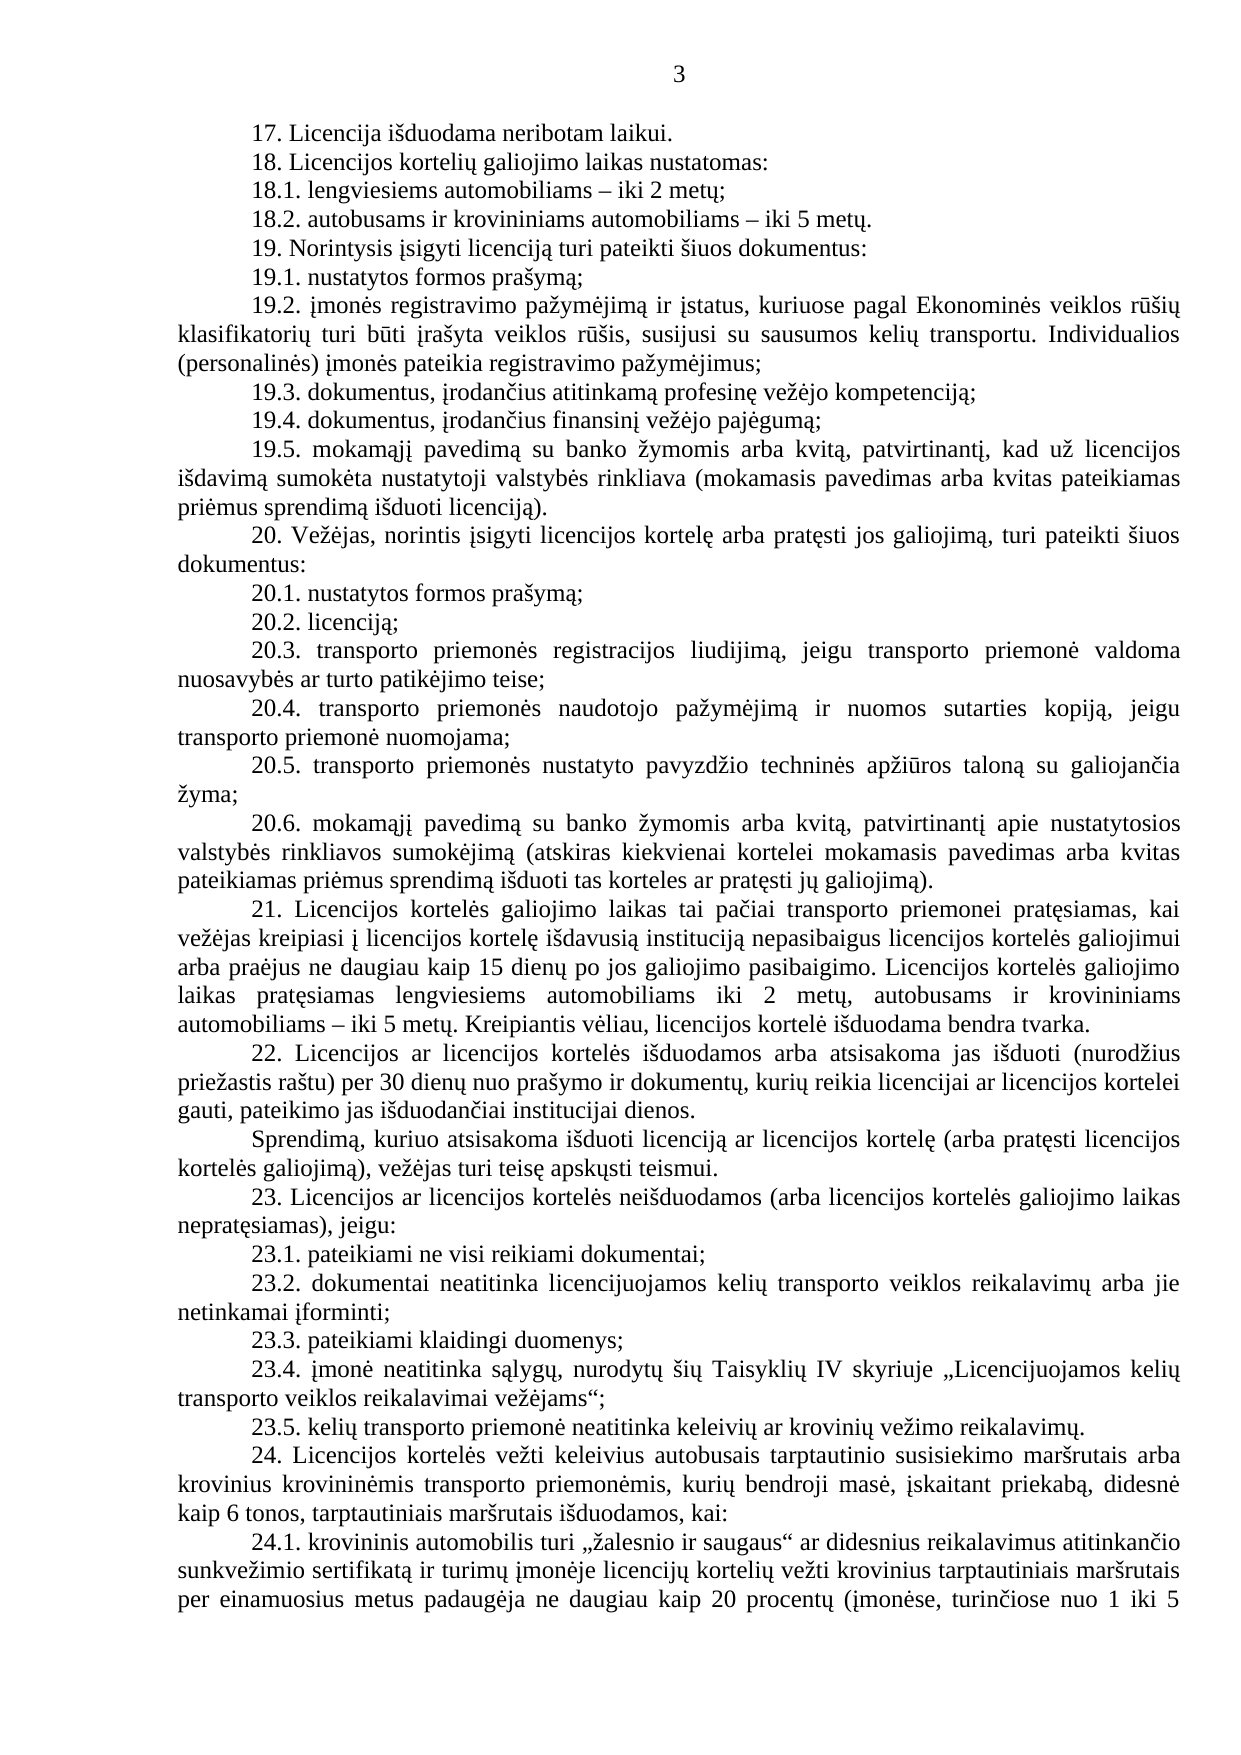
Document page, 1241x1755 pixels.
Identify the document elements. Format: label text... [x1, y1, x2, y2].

text 18.1. lengviesiems automobiliams – iki 2 metų; [177, 176, 1181, 204]
text 24.1. krovininis automobilis turi „žalesnio ir saugaus“ ar didesnius reikalavimus atitinkančio sunkvežimio sertifikatą ir turimų įmonėje licencijų kortelių vežti krovinius tarptautiniais maršrutais per einamuosius metus padaugėja ne daugiau kaip 20 procentų (įmonėse, turinčiose nuo 1 iki 5 [177, 1527, 1181, 1613]
text 20.2. licenciją; [177, 607, 1181, 636]
text 23.1. pateikiami ne visi reikiami dokumentai; [177, 1239, 1181, 1268]
text 19.5. mokamąjį pavedimą su banko žymomis arba kvitą, patvirtinantį, kad už licencijos išdavimą sumokėta nustatytoji valstybės rinkliava (mokamasis pavedimas arba kvitas pateikiamas priėmus sprendimą išduoti licenciją). [177, 434, 1181, 521]
text 22. Licencijos ar licencijos kortelės išduodamos arba atsisakoma jas išduoti (nurodžius priežastis raštu) per 30 dienų nuo prašymo ir dokumentų, kurių reikia licencijai ar licencijos kortelei gauti, pateikimo jas išduodančiai institucijai dienos. [177, 1038, 1181, 1124]
text 19. Norintysis įsigyti licenciją turi pateikti šiuos dokumentus: [177, 233, 1181, 262]
text 19.4. dokumentus, įrodančius finansinį vežėjo pajėgumą; [177, 406, 1181, 434]
text 17. Licencija išduodama neribotam laikui. [177, 118, 1181, 147]
text 23.3. pateikiami klaidingi duomenys; [177, 1326, 1181, 1354]
text 20.5. transporto priemonės nustatyto pavyzdžio techninės apžiūros taloną su galiojančia žyma; [177, 751, 1181, 808]
text 19.3. dokumentus, įrodančius atitinkamą profesinę vežėjo kompetenciją; [177, 377, 1181, 406]
text 20.1. nustatytos formos prašymą; [177, 578, 1181, 607]
text 23.4. įmonė neatitinka sąlygų, nurodytų šių Taisyklių IV skyriuje „Licencijuojamos kelių transporto veiklos reikalavimai vežėjams“; [177, 1354, 1181, 1412]
text 19.2. įmonės registravimo pažymėjimą ir įstatus, kuriuose pagal Ekonominės veiklos rūšių klasifikatorių turi būti įrašyta veiklos rūšis, susijusi su sausumos kelių transportu. Individualios (personalinės) įmonės pateikia registravimo pažymėjimus; [177, 291, 1181, 377]
text 20.3. transporto priemonės registracijos liudijimą, jeigu transporto priemonė valdoma nuosavybės ar turto patikėjimo teise; [177, 636, 1181, 693]
text 20. Vežėjas, norintis įsigyti licencijos kortelę arba pratęsti jos galiojimą, turi pateikti šiuos dokumentus: [177, 521, 1181, 578]
text 23. Licencijos ar licencijos kortelės neišduodamos (arba licencijos kortelės galiojimo laikas nepratęsiamas), jeigu: [177, 1182, 1181, 1239]
text 23.5. kelių transporto priemonė neatitinka keleivių ar krovinių vežimo reikalavimų. [177, 1412, 1181, 1441]
text 18.2. autobusams ir krovininiams automobiliams – iki 5 metų. [177, 204, 1181, 233]
text 18. Licencijos kortelių galiojimo laikas nustatomas: [177, 147, 1181, 176]
text 20.4. transporto priemonės naudotojo pažymėjimą ir nuomos sutarties kopiją, jeigu transporto priemonė nuomojama; [177, 693, 1181, 751]
text Sprendimą, kuriuo atsisakoma išduoti licenciją ar licencijos kortelę (arba pratęsti licencijos kortelės galiojimą), vežėjas turi teisę apskųsti teismui. [177, 1124, 1181, 1182]
text 21. Licencijos kortelės galiojimo laikas tai pačiai transporto priemonei pratęsiamas, kai vežėjas kreipiasi į licencijos kortelę išdavusią instituciją nepasibaigus licencijos kortelės galiojimui arba praėjus ne daugiau kaip 15 dienų po jos galiojimo pasibaigimo. Licencijos kortelės galiojimo laikas pratęsiamas lengviesiems automobiliams iki 2 metų, autobusams ir krovininiams automobiliams – iki 5 metų. Kreipiantis vėliau, licencijos kortelė išduodama bendra tvarka. [177, 894, 1181, 1038]
text 19.1. nustatytos formos prašymą; [177, 262, 1181, 291]
text 20.6. mokamąjį pavedimą su banko žymomis arba kvitą, patvirtinantį apie nustatytosios valstybės rinkliavos sumokėjimą (atskiras kiekvienai kortelei mokamasis pavedimas arba kvitas pateikiamas priėmus sprendimą išduoti tas korteles ar pratęsti jų galiojimą). [177, 808, 1181, 894]
text 24. Licencijos kortelės vežti keleivius autobusais tarptautinio susisiekimo maršrutais arba krovinius krovininėmis transporto priemonėmis, kurių bendroji masė, įskaitant priekabą, didesnė kaip 6 tonos, tarptautiniais maršrutais išduodamos, kai: [177, 1441, 1181, 1527]
text 23.2. dokumentai neatitinka licencijuojamos kelių transporto veiklos reikalavimų arba jie netinkamai įforminti; [177, 1268, 1181, 1326]
